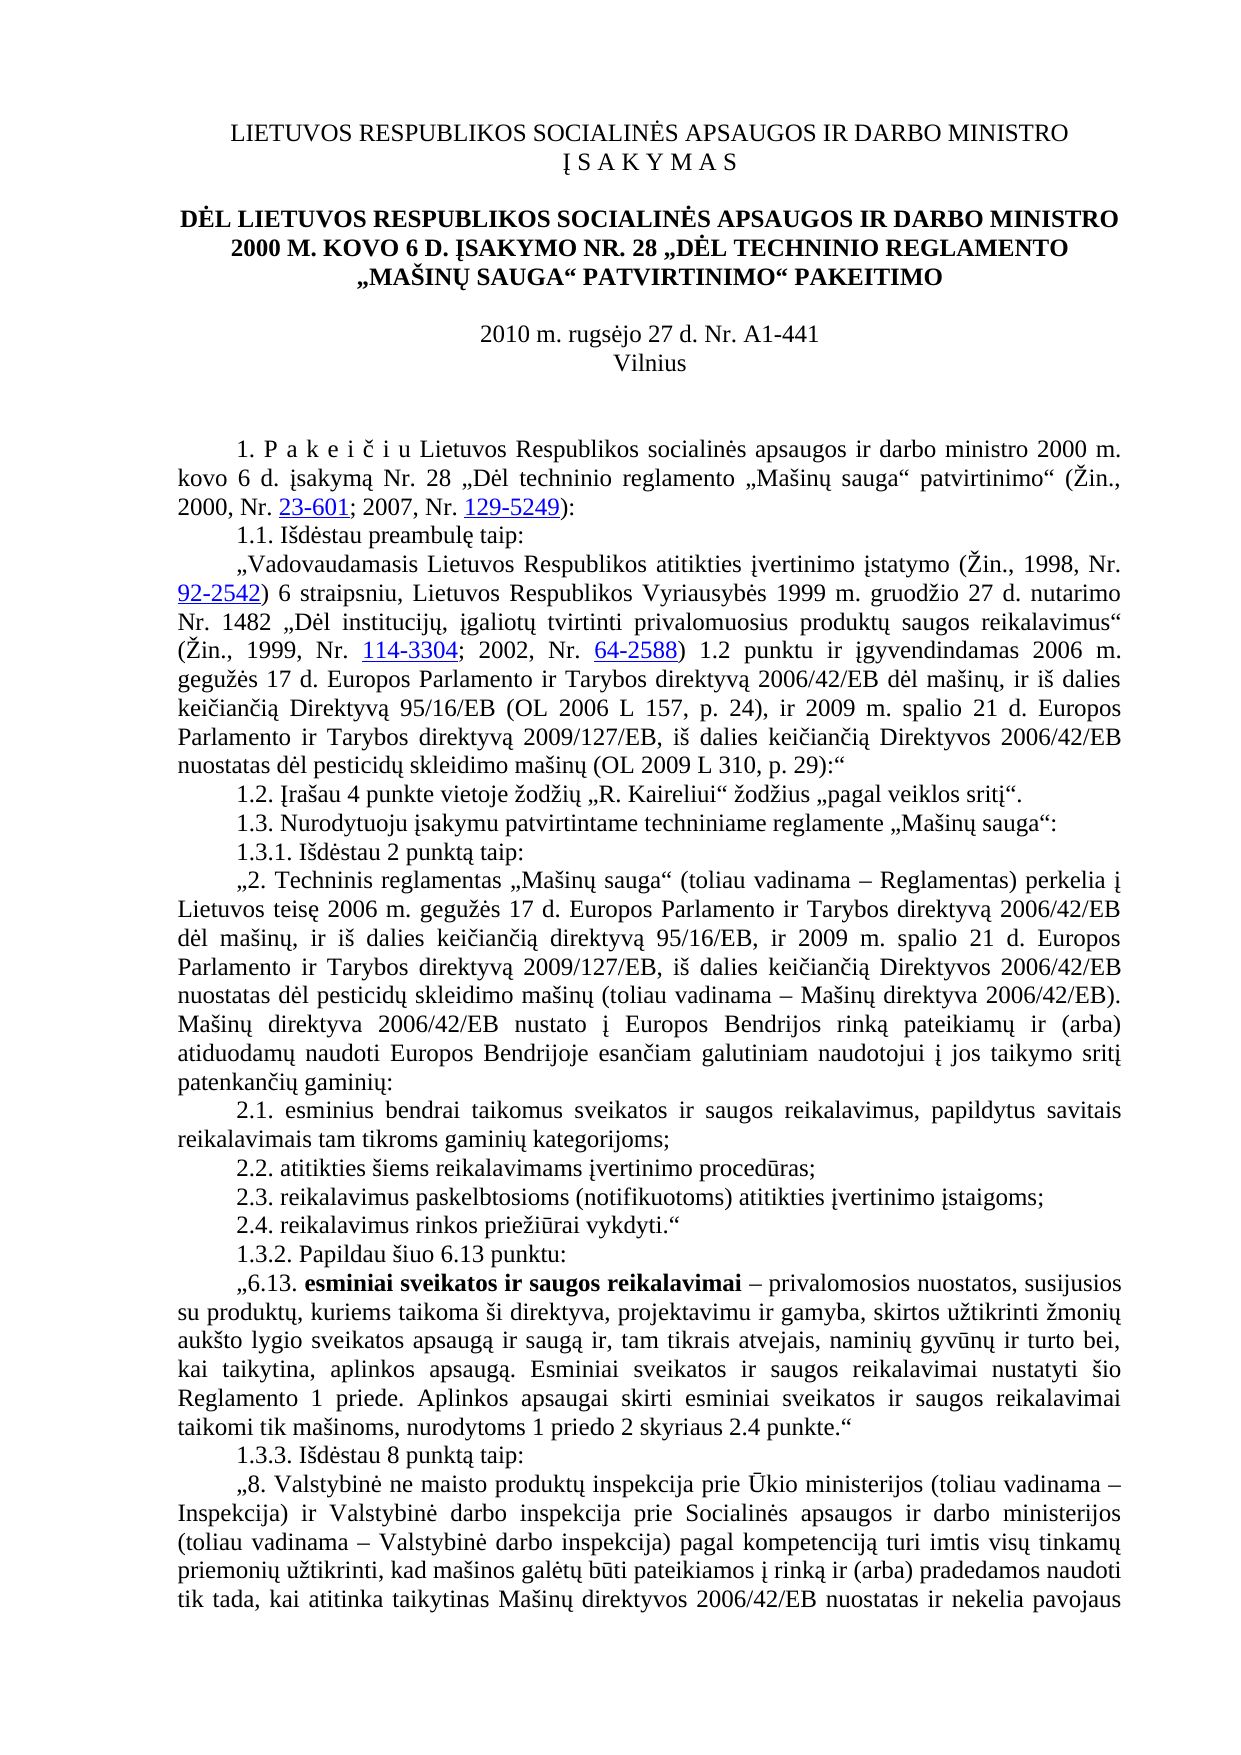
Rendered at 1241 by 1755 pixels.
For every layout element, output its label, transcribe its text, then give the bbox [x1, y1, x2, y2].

text „2. Techninis reglamentas „Mašinų sauga“ (toliau vadinama – Reglamentas) perkelia į Lietuvos teisę 2006 m. gegužės 17 d. Europos Parlamento ir Tarybos direktyvą 2006/42/EB dėl mašinų, ir iš dalies keičiančią direktyvą 95/16/EB, ir 2009 m. spalio 21 d. Europos Parlamento ir Tarybos direktyvą 2009/127/EB, iš dalies keičiančią Direktyvos 2006/42/EB nuostatas dėl pesticidų skleidimo mašinų (toliau vadinama – Mašinų direktyva 2006/42/EB). Mašinų direktyva 2006/42/EB nustato į Europos Bendrijos rinką pateikiamų ir (arba) atiduodamų naudoti Europos Bendrijoje esančiam galutiniam naudotojui į jos taikymo sritį patenkančių gaminių: [177, 866, 1122, 1096]
text DĖL lietuvos respublikos SOCIALINĖS APSAUGOS IR DARBO MINISTRO 2000 M. KOVO 6 D. ĮSAKYMO Nr. 28 „DĖL TECHNINIO REGLAMENTO „MAŠINŲ SAUGA“ PATVIRTINIMO“ PAKEITIMO [177, 204, 1122, 291]
text 1.3.2. Papildau šiuo 6.13 punktu: [177, 1239, 1122, 1268]
text „6.13. esminiai sveikatos ir saugos reikalavimai – privalomosios nuostatos, susijusios su produktų, kuriems taikoma ši direktyva, projektavimu ir gamyba, skirtos užtikrinti žmonių aukšto lygio sveikatos apsaugą ir saugą ir, tam tikrais atvejais, naminių gyvūnų ir turto bei, kai taikytina, aplinkos apsaugą. Esminiai sveikatos ir saugos reikalavimai nustatyti šio Reglamento 1 priede. Aplinkos apsaugai skirti esminiai sveikatos ir saugos reikalavimai taikomi tik mašinoms, nurodytoms 1 priedo 2 skyriaus 2.4 punkte.“ [177, 1268, 1122, 1441]
text „8. Valstybinė ne maisto produktų inspekcija prie Ūkio ministerijos (toliau vadinama – Inspekcija) ir Valstybinė darbo inspekcija prie Socialinės apsaugos ir darbo ministerijos (toliau vadinama – Valstybinė darbo inspekcija) pagal kompetenciją turi imtis visų tinkamų priemonių užtikrinti, kad mašinos galėtų būti pateikiamos į rinką ir (arba) pradedamos naudoti tik tada, kai atitinka taikytinas Mašinų direktyvos 2006/42/EB nuostatas ir nekelia pavojaus [177, 1469, 1122, 1613]
text 2.2. atitikties šiems reikalavimams įvertinimo procedūras; [177, 1153, 1122, 1182]
text 1. P a k e i č i u Lietuvos Respublikos socialinės apsaugos ir darbo ministro 2000 m. kovo 6 d. įsakymą Nr. 28 „Dėl techninio reglamento „Mašinų sauga“ patvirtinimo“ (Žin., 2000, Nr. 23-601; 2007, Nr. 129-5249): [177, 434, 1122, 521]
text Vilnius [177, 348, 1122, 377]
text 1.3. Nurodytuoju įsakymu patvirtintame techniniame reglamente „Mašinų sauga“: [177, 808, 1122, 837]
text 1.2. Įrašau 4 punkte vietoje žodžių „R. Kaireliui“ žodžius „pagal veiklos sritį“. [177, 779, 1122, 808]
text 1.3.3. Išdėstau 8 punktą taip: [177, 1441, 1122, 1469]
text 2010 m. rugsėjo 27 d. Nr. A1-441 [177, 319, 1122, 348]
text 2.4. reikalavimus rinkos priežiūrai vykdyti.“ [177, 1211, 1122, 1239]
text 2.1. esminius bendrai taikomus sveikatos ir saugos reikalavimus, papildytus savitais reikalavimais tam tikroms gaminių kategorijoms; [177, 1096, 1122, 1153]
text 1.1. Išdėstau preambulę taip: [177, 521, 1122, 549]
text 1.3.1. Išdėstau 2 punktą taip: [177, 837, 1122, 866]
text LIETUVOS RESPUBLIKOS SOCIALINĖS APSAUGOS IR DARBO MINISTRO [177, 118, 1122, 147]
text 2.3. reikalavimus paskelbtosioms (notifikuotoms) atitikties įvertinimo įstaigoms; [177, 1182, 1122, 1211]
text Į S A K Y M A S [177, 147, 1122, 176]
text „Vadovaudamasis Lietuvos Respublikos atitikties įvertinimo įstatymo (Žin., 1998, Nr. 92-2542) 6 straipsniu, Lietuvos Respublikos Vyriausybės 1999 m. gruodžio 27 d. nutarimo Nr. 1482 „Dėl institucijų, įgaliotų tvirtinti privalomuosius produktų saugos reikalavimus“ (Žin., 1999, Nr. 114-3304; 2002, Nr. 64-2588) 1.2 punktu ir įgyvendindamas 2006 m. gegužės 17 d. Europos Parlamento ir Tarybos direktyvą 2006/42/EB dėl mašinų, ir iš dalies keičiančią Direktyvą 95/16/EB (OL 2006 L 157, p. 24), ir 2009 m. spalio 21 d. Europos Parlamento ir Tarybos direktyvą 2009/127/EB, iš dalies keičiančią Direktyvos 2006/42/EB nuostatas dėl pesticidų skleidimo mašinų (OL 2009 L 310, p. 29):“ [177, 549, 1122, 779]
